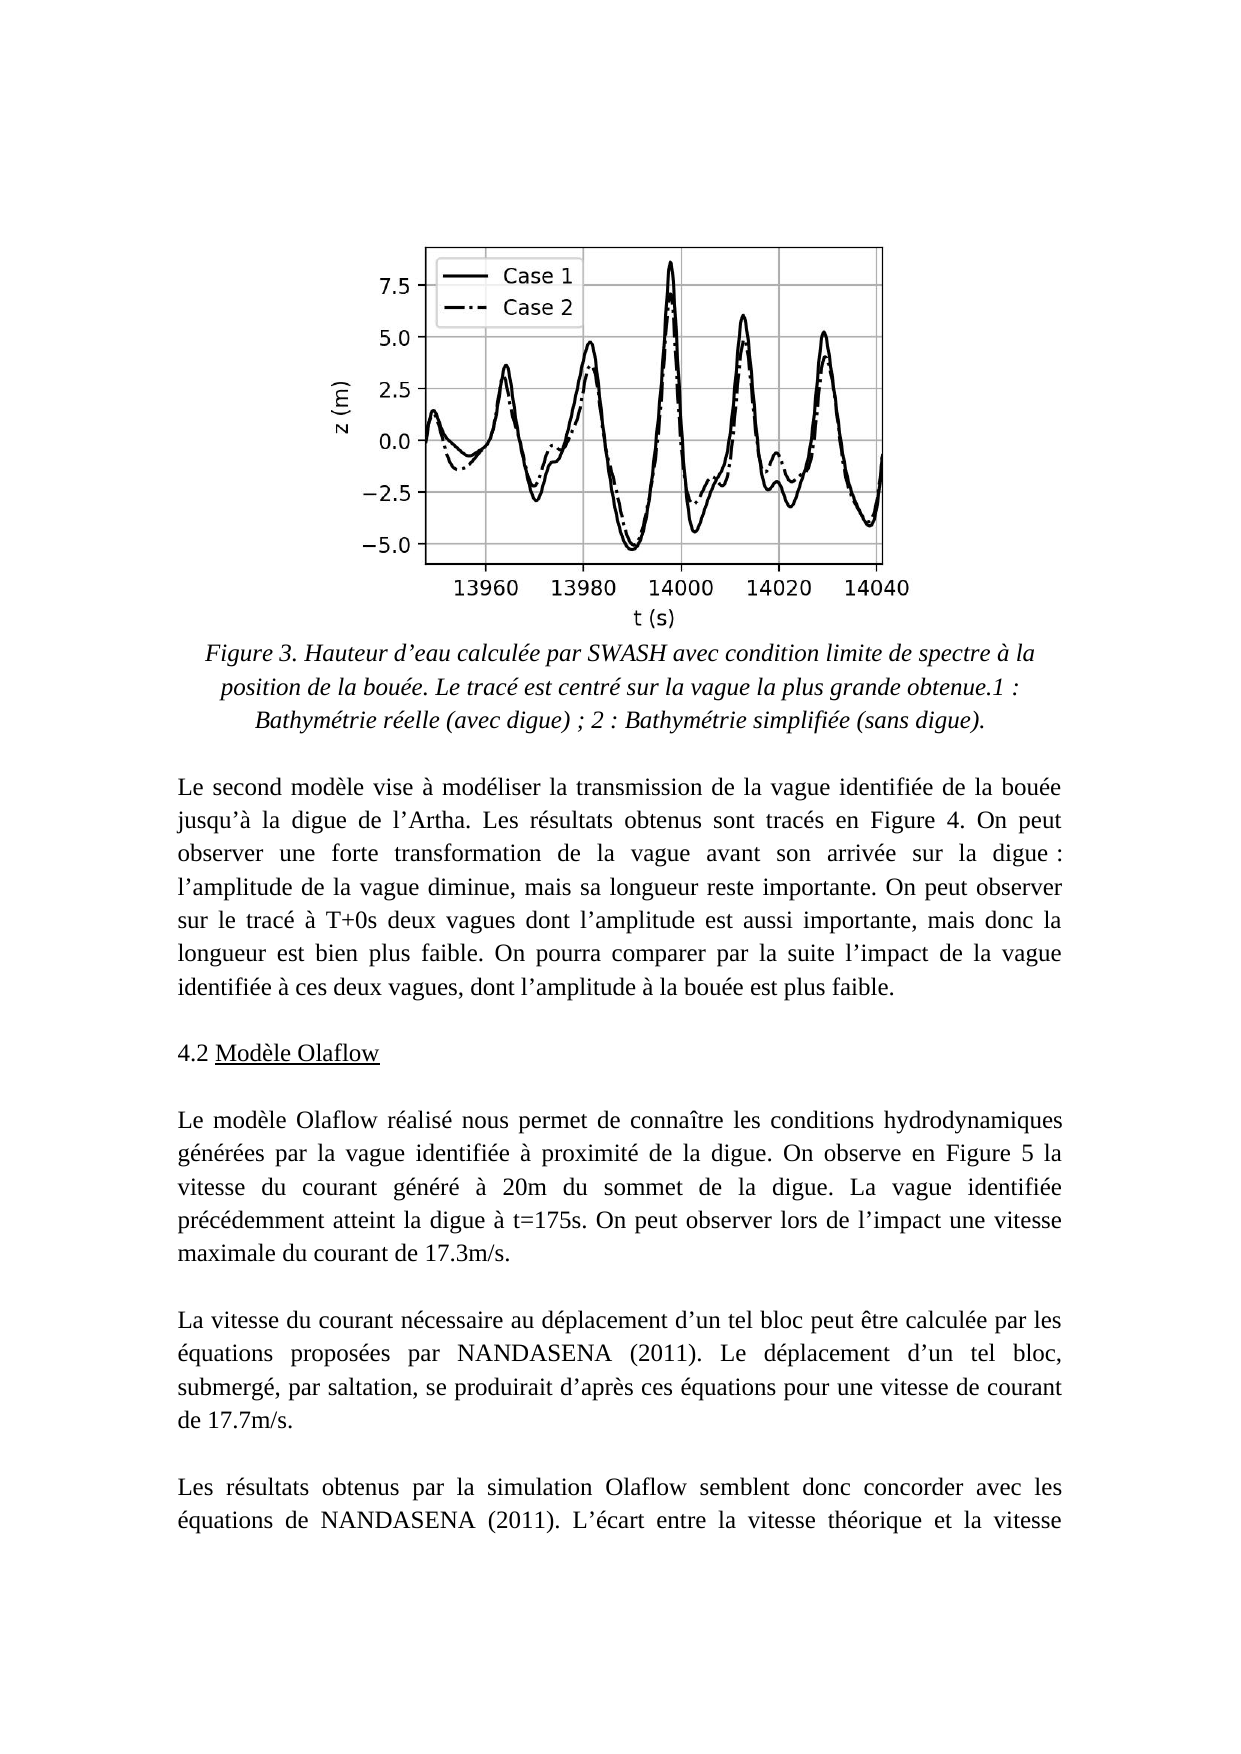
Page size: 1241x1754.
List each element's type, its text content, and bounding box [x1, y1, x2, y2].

text Le modèle Olaflow réalisé nous permet de connaître les conditions hydrodynamiques générées par la vague identifiée à proximité de la digue. On observe en Figure 5 la vitesse du courant généré à 20m du sommet de la digue. La vague identifiée précédemment atteint la digue à t=175s. On peut observer lors de l’impact une vitesse maximale du courant de 17.3m/s. [177, 1102, 1063, 1268]
text Le second modèle vise à modéliser la transmission de la vague identifiée de la bouée jusqu’à la digue de l’Artha. Les résultats obtenus sont tracés en Figure 4. On peut observer une forte transformation de la vague avant son arrivée sur la digue : l’amplitude de la vague diminue, mais sa longueur reste importante. On peut observer sur le tracé à T+0s deux vagues dont l’amplitude est aussi importante, mais donc la longueur est bien plus faible. On pourra comparer par la suite l’impact de la vague identifiée à ces deux vagues, dont l’amplitude à la bouée est plus faible. [177, 768, 1063, 1002]
text La vitesse du courant nécessaire au déplacement d’un tel bloc peut être calculée par les équations proposées par NANDASENA (2011). Le déplacement d’un tel bloc, submergé, par saltation, se produirait d’après ces équations pour une vitesse de courant de 17.7m/s. [177, 1302, 1063, 1435]
text Figure 3. Hauteur d’eau calculée par SWASH avec condition limite de spectre à la position de la bouée. Le tracé est centré sur la vague la plus grande obtenue.1 : Bathymétrie réelle (avec digue) ; 2 : Bathymétrie simplifiée (sans digue). [177, 242, 1063, 735]
picture [325, 242, 915, 635]
text 4.2 Modèle Olaflow [177, 1035, 1063, 1068]
text Les résultats obtenus par la simulation Olaflow semblent donc concorder avec les équations de NANDASENA (2011). L’écart entre la vitesse théorique et la vitesse [177, 1468, 1063, 1535]
